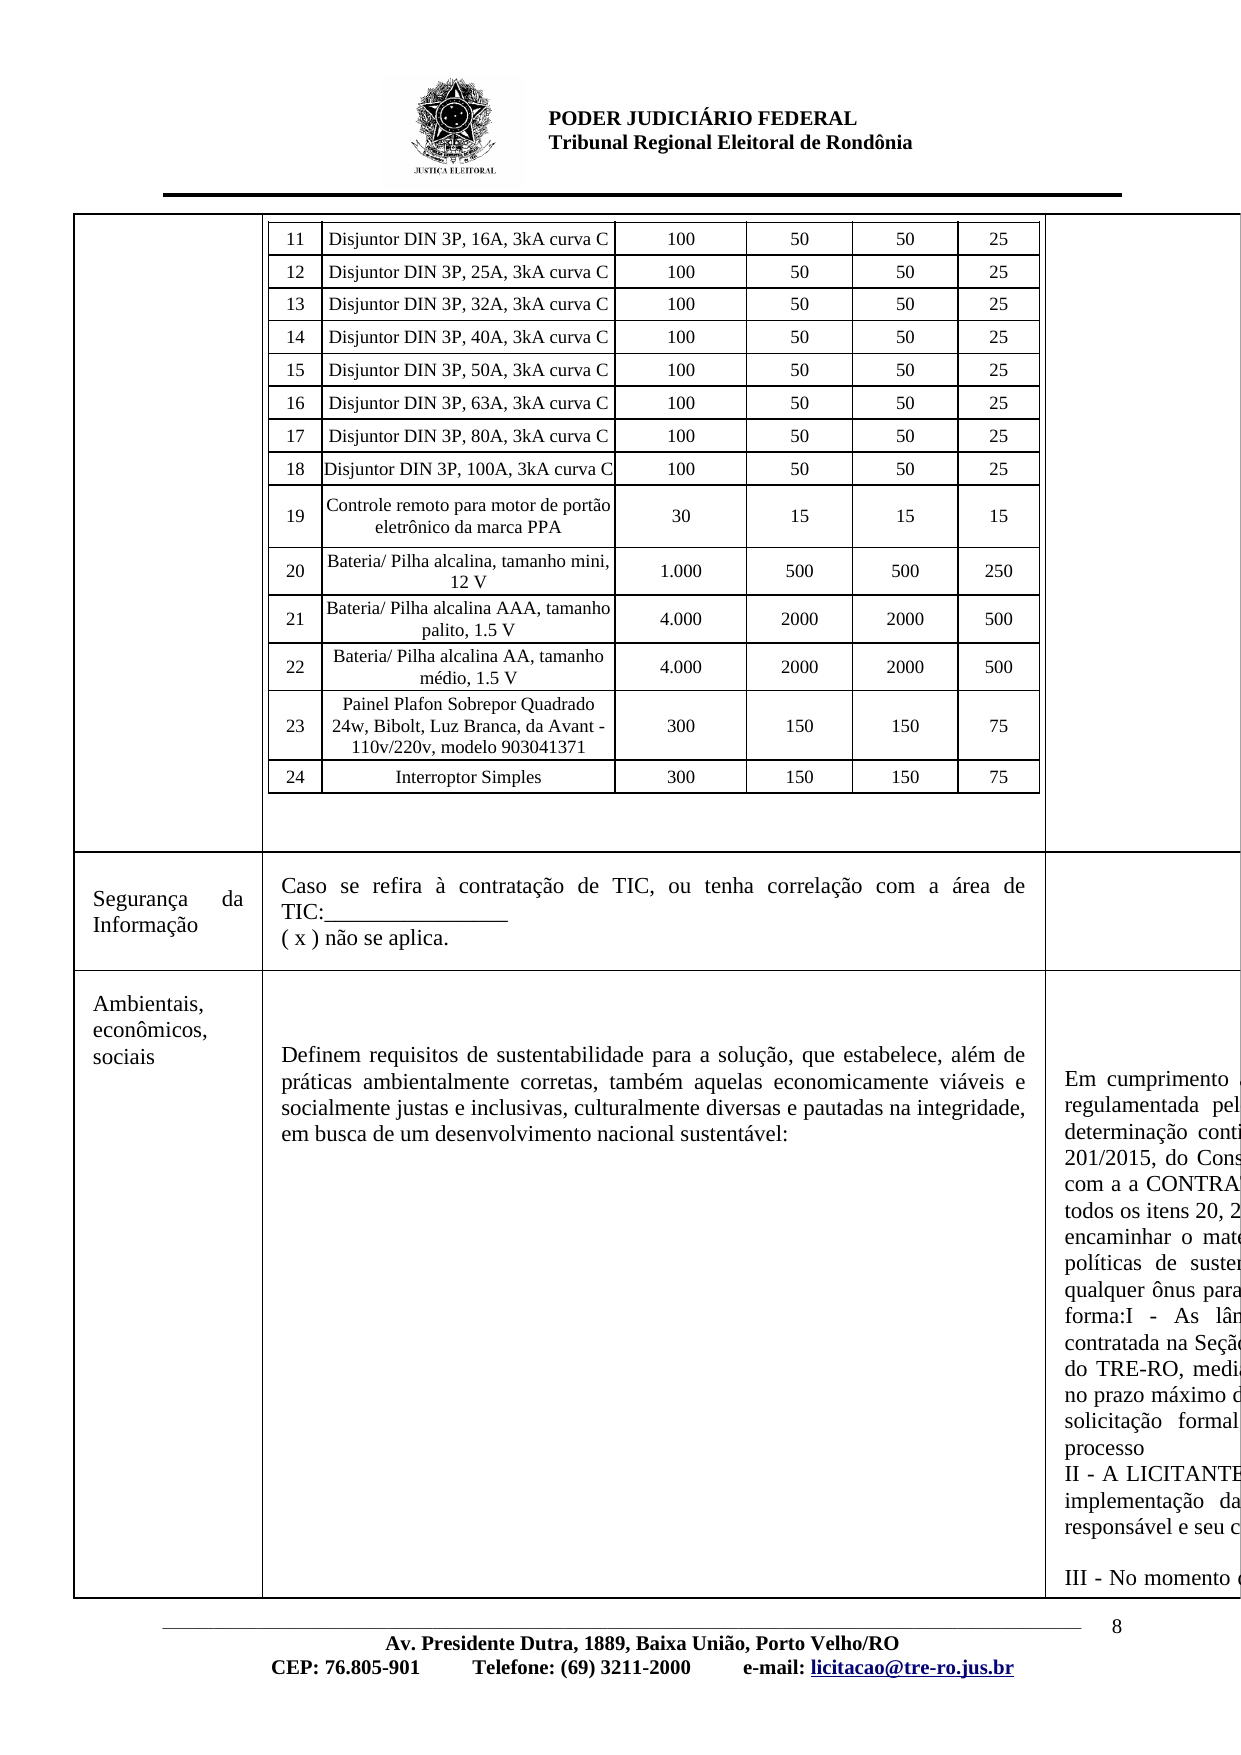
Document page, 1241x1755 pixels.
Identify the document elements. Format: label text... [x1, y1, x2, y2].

table_cell 50 [747, 256, 852, 287]
table_cell 17 [269, 420, 321, 451]
table_cell 2000 [747, 596, 852, 642]
table_cell 50 [853, 354, 957, 385]
table_cell 23 [269, 691, 321, 759]
table_cell [263, 215, 1045, 851]
table_cell 21 [269, 596, 321, 642]
table_cell 500 [959, 596, 1039, 642]
table_cell 2000 [853, 644, 957, 690]
table_cell 2000 [747, 644, 852, 690]
table_cell 50 [853, 223, 957, 254]
table_cell 13 [269, 289, 321, 320]
table_cell Disjuntor DIN 3P, 25A, 3kA curva C [323, 256, 614, 287]
table_cell 4.000 [616, 644, 746, 690]
table_cell 50 [747, 321, 852, 353]
table_cell 16 [269, 387, 321, 418]
table_cell 50 [853, 420, 957, 451]
table_cell 15 [269, 354, 321, 385]
table_cell 50 [747, 354, 852, 385]
table_cell [75, 215, 262, 851]
table_cell 19 [269, 486, 321, 546]
table_cell 75 [959, 691, 1039, 759]
table_cell 100 [616, 321, 746, 353]
table_cell Disjuntor DIN 3P, 16A, 3kA curva C [323, 223, 614, 254]
table_cell Disjuntor DIN 3P, 63A, 3kA curva C [323, 387, 614, 418]
table_cell 4.000 [616, 596, 746, 642]
table_cell 500 [959, 644, 1039, 690]
table_cell Bateria/ Pilha alcalina AAA, tamanho palito, 1.5 V [323, 596, 614, 642]
table_cell 25 [959, 223, 1039, 254]
table_cell Painel Plafon Sobrepor Quadrado 24w, Bibolt, Luz Branca, da Avant - 110v/220v, modelo 903041371 [323, 691, 614, 759]
table_cell 100 [616, 223, 746, 254]
table_cell 50 [853, 289, 957, 320]
table_cell 50 [853, 453, 957, 484]
table_cell 1.000 [616, 548, 746, 594]
table_cell Disjuntor DIN 3P, 100A, 3kA curva C [323, 453, 614, 484]
table_cell Bateria/ Pilha alcalina AA, tamanho médio, 1.5 V [323, 644, 614, 690]
table_cell 18 [269, 453, 321, 484]
table_cell 30 [616, 486, 746, 546]
table_cell 100 [616, 420, 746, 451]
table_cell 150 [747, 691, 852, 759]
table_cell Bateria/ Pilha alcalina, tamanho mini, 12 V [323, 548, 614, 594]
table_cell Disjuntor DIN 3P, 80A, 3kA curva C [323, 420, 614, 451]
table_cell Definem requisitos de sustentabilidade para a solução, que estabelece, além de práticas ambientalmente corretas, também aquelas economicamente viáveis e socialmente justas e inclusivas, culturalmente diversas e pautadas na integridade, em busca de um desenvolvimento nacional sustentável: [263, 971, 1045, 1597]
table_cell 150 [747, 761, 852, 792]
table_cell 12 [269, 256, 321, 287]
table_cell O parcelamento do objeto visa propiciar a ampla participação de licitantes que, embora não disponham de capacidade para execução da totalidade do objeto, podem fazê-lo com relação a itens ou unidades autônomas, permitindo que empresas distintas sejam contratadas. Alguns itens possuem estoque atual, mas há grande probabilidade de serem demandados durnate no exercício ordinário e pleito eleitoral.Face aos constantes contingenciamentos impostos a este Regional, as aquisições ocorrerão conforme disposição orçamentária, portanto adota-se a possibilidade de aquisição mínima dos itens, embora se pretenda adquirir a totalidade dos produtos licitados. [1046, 215, 1240, 851]
table_cell Ambientais, econômicos, sociais [75, 971, 262, 1597]
table_cell Disjuntor DIN 3P, 32A, 3kA curva C [323, 289, 614, 320]
table_cell 15 [959, 486, 1039, 546]
table_cell 500 [853, 548, 957, 594]
table_cell 2000 [853, 596, 957, 642]
table_cell 150 [853, 691, 957, 759]
table_cell Segurança da Informação [75, 853, 262, 969]
table_cell 25 [959, 321, 1039, 353]
table_cell 25 [959, 289, 1039, 320]
table_cell 50 [747, 223, 852, 254]
table_cell 300 [616, 691, 746, 759]
table_cell 50 [747, 420, 852, 451]
table_cell [1046, 853, 1240, 969]
table_cell 15 [853, 486, 957, 546]
table_cell 50 [853, 387, 957, 418]
table_cell 75 [959, 761, 1039, 792]
table_cell 150 [853, 761, 957, 792]
table_cell 50 [747, 289, 852, 320]
table_cell 25 [959, 420, 1039, 451]
table_cell Controle remoto para motor de portão eletrônico da marca PPA [323, 486, 614, 546]
table_cell 25 [959, 387, 1039, 418]
table_cell 11 [269, 223, 321, 254]
table_cell 300 [616, 761, 746, 792]
table_cell 100 [616, 453, 746, 484]
table_cell 25 [959, 354, 1039, 385]
table_cell 100 [616, 387, 746, 418]
table_cell 500 [747, 548, 852, 594]
table_cell 100 [616, 289, 746, 320]
table_cell Disjuntor DIN 3P, 50A, 3kA curva C [323, 354, 614, 385]
table_cell Caso se refira à contratação de TIC, ou tenha correlação com a área de TIC:________________ ( x ) não se aplica. [263, 853, 1045, 969]
table_cell 15 [747, 486, 852, 546]
table_cell 50 [853, 256, 957, 287]
table_cell 20 [269, 548, 321, 594]
table_cell 14 [269, 321, 321, 353]
table_cell 50 [853, 321, 957, 353]
table_cell 100 [616, 256, 746, 287]
table_cell 250 [959, 548, 1039, 594]
table_cell 25 [959, 256, 1039, 287]
table_cell 24 [269, 761, 321, 792]
table_cell 50 [747, 387, 852, 418]
table_cell 100 [616, 354, 746, 385]
table_cell 50 [747, 453, 852, 484]
table_cell Interroptor Simples [323, 761, 614, 792]
table_cell Será verificado no Guia Nacional de Contratações Sustentáveis, da AGU/CGU, publicação conjunta da Advocacia Geral da União e Controladoria-Geral da União – 6ª edição (1062361), cuja adoção foi instituída por meio da INSTRUÇÃO NORMATIVA Nº 1/2023 - PRES/GABPRES – 0981675. O Guia “tem como objetivo oferecer segurança aos gestores públicos na implementação de práticas socioambientais” (Acórdão nº 1056/2017 - Plenário), qual o critério de sustentabilidade será exigido para a habilitação da licitante e/ou execução dos serviços. Da Logística Reversa: Em cumprimento ao art. 33, I, §§ 5º e 6º da L. 12.305/2010, regulamentada pelo Decreto N. 7.404/2010 e considerando a determinação contida no artigo 17, inciso IV, da Resolução n. 201/2015, do Conselho Nacional de Justiça – CNJ, e de acordo com a a CONTRATADA deverá realizar a logística reversa para todos os itens 20, 21, 22 e 23, (conforme adjudicação), bem como encaminhar o material descartado de acordo com as práticas e políticas de sustentabilidade ambiental previstas em lei, sem qualquer ônus para a CONTRATANTE, que se dará da seguinte forma:I - As lâmpadas usadas deverão ser coletados pela contratada na Seção de Almoxarifado, localizada no edifício sede do TRE-RO, mediante recibo de recolhimento (modelo Anexo), no prazo máximo de até 30 (trinta) dias corridos, contados após a solicitação formal do TRE-RO, com respectivo registro no processo de contratação. II - A LICITANTE deverá informar em sua proposta a forma de implementação da logística reversa, desde já indicando um responsável e seu contato (telefone e e-mail); III - No momento da apresentação da proposta comercial, deverá ser comprovado que o fabricante do produto possui plano de coleta, reciclagem e/ou descarte ambientalmente adequados, através do sistema de logística reversa, em obediência ao disposto nos §§ 5º e 6º do art. 33, da Lei n. 12.305/2010 (Política Nacional de Resíduos Sólidos). Caso o fabricante não possua o plano de coleta, caberá apresentar documentação comprobatória de que outra empresa fará a gestão de resíduos sólidos, a logística reversa e descarte dos cartuchos usados, dentro das normas que regem a matéria, visando a sua efetiva execução. IV - As coletas serão realizadas, uma vez no ano, preferencialmente entre os meses de janeiro e março. Serão disponibilizados o mínimo de 200 (duzentos) quilos até o prazo máximo de dois anos, contados a partir da contratação. V -Todos os custos, bem como todo o investimento com transporte, coleta e infraestrutura de atuação logística, para a plena execução da política reversa, são de responsabilidade da CONTRATADA para o respectivo itens 20, 21, 22 e 23; VI - Na execução dos serviços de logística reversa, serão exigidos documentos comprobatórios dos procedimentos de reciclagem e/ou destruição, nos termos da legislação vigente. VII - A veracidade das informações prestadas é de responsabilidade da CONTRATADA, por elas respondendo civil e criminalmente, conforme legislação vigente; VIII - Todo custo/desconto referente à realização da logística reversa deverá estar incluído no valor dos produtos fornecidos; IX - O prazo estimado para recolhimento de todo material contratado será de até 02 (dois) anos após a última entrega do material licitado no Pregão Eletrônico. X - O não atendimento das exigências relativas à logística reversa sujeita a CONTRATADA às penalidades previstas neste Termo de Referência. .XI - O atendimento desses requisitos deverá constar da declaração contida no ANEXO I - FORMULÁRIO DE PROPOSTA (1170194), podendo ser exigida sua comprovação no decorrer do certame e também quando do recebimento dos materiais pela Seção de Almoxarifado. [1046, 971, 1240, 1597]
table_cell 25 [959, 453, 1039, 484]
table_cell Disjuntor DIN 3P, 40A, 3kA curva C [323, 321, 614, 353]
table_cell 22 [269, 644, 321, 690]
